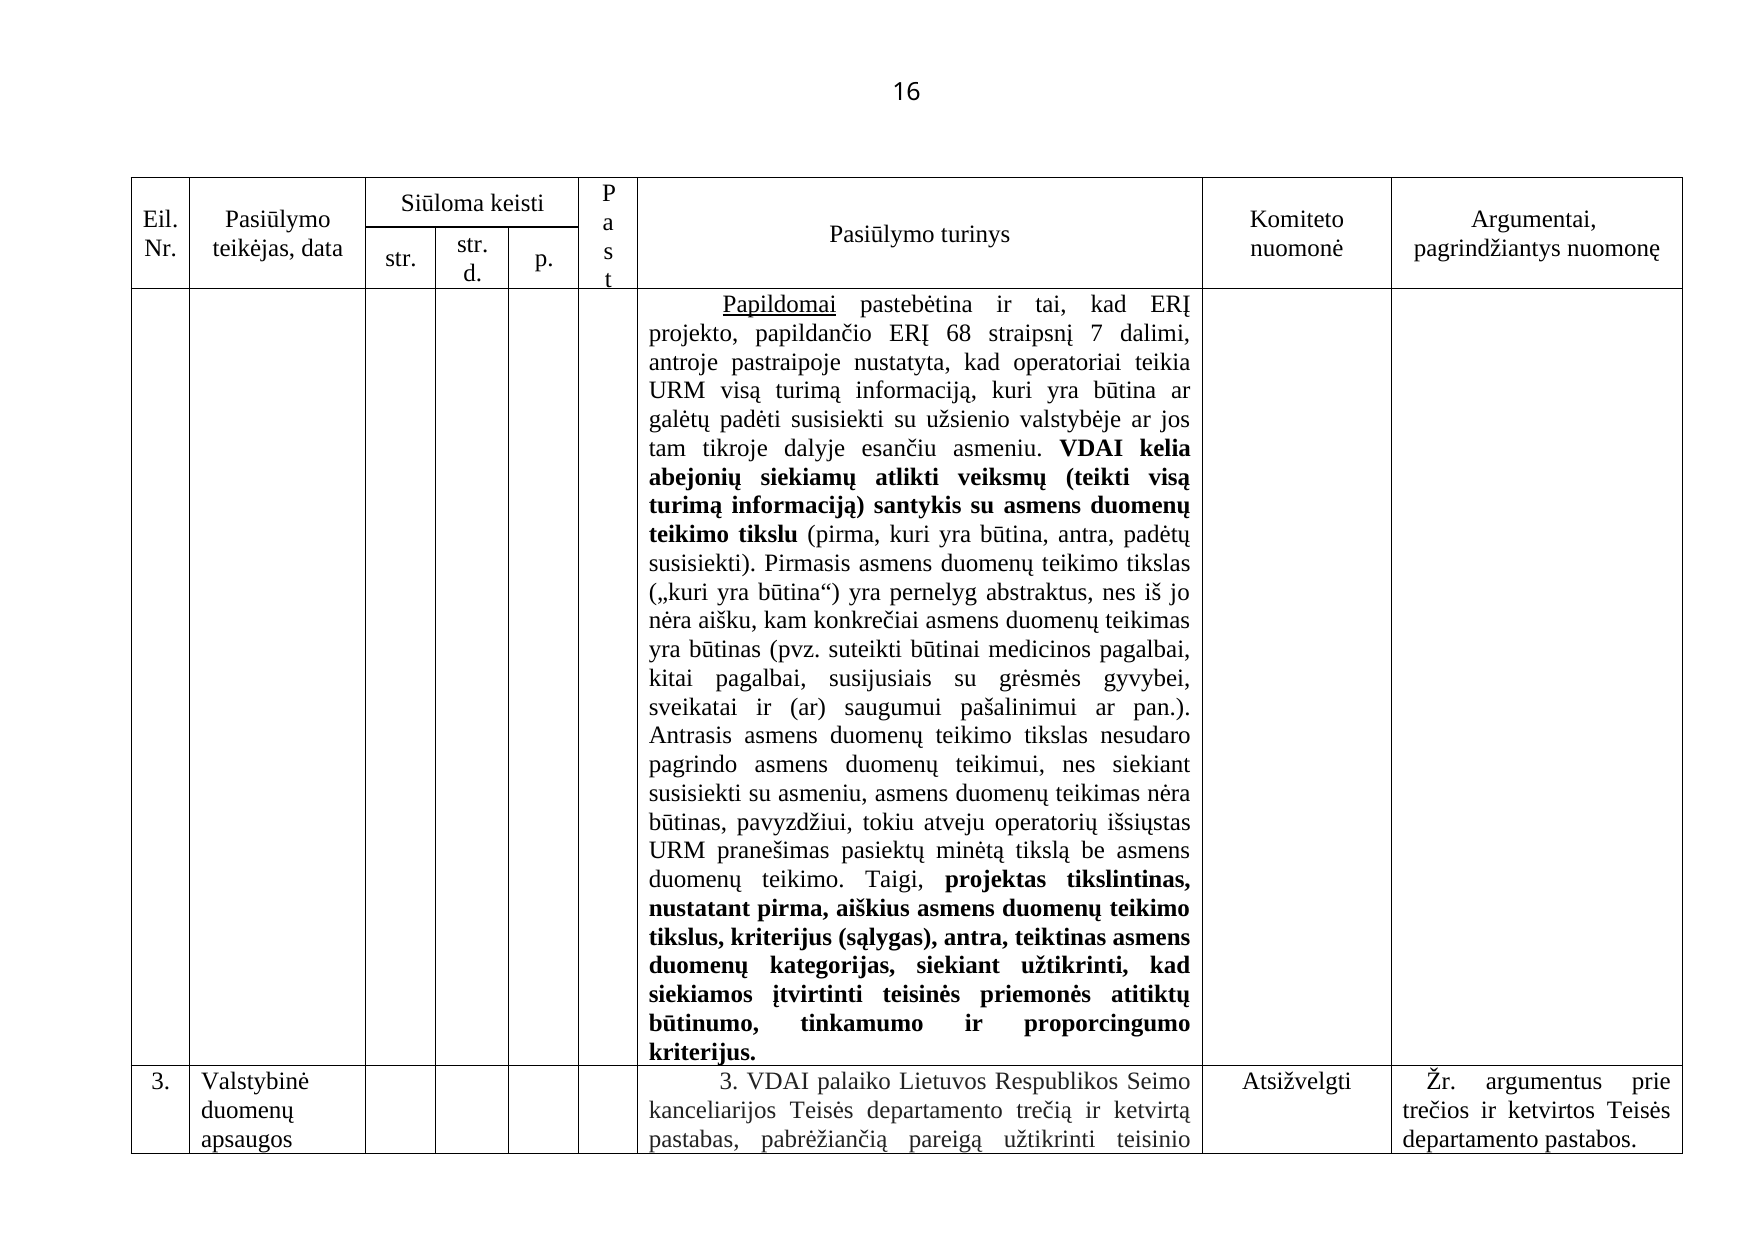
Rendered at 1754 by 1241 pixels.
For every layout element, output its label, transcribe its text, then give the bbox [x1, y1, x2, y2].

table_header Pasiūlymo teikėjas, data [190, 178, 365, 288]
table_cell str. [366, 228, 435, 288]
table_cell Atsižvelgti [1203, 1066, 1391, 1153]
table_header Pasiūlymo turinys [638, 178, 1202, 288]
table_cell 3. VDAI palaiko Lietuvos Respublikos Seimo kanceliarijos Teisės departamento trečią ir ketvirtą pastabas, pabrėžiančią pareigą užtikrinti teisinio [638, 1066, 1202, 1153]
table_cell Valstybinė duomenų apsaugos [190, 1066, 365, 1153]
table_cell [366, 289, 435, 1065]
table_cell 3. [132, 1066, 189, 1153]
table_header Argumentai, pagrindžiantys nuomonę [1392, 178, 1682, 288]
table_cell p. [509, 228, 578, 288]
table_cell [436, 1066, 508, 1153]
table_cell [509, 289, 578, 1065]
table_cell str. d. [436, 228, 508, 288]
table_cell [436, 289, 508, 1065]
table_cell Žr. argumentus prie trečios ir ketvirtos Teisės departamento pastabos. [1392, 1066, 1682, 1153]
table_header Siūloma keisti [366, 178, 578, 226]
table_cell [132, 289, 189, 1065]
table_cell [1392, 289, 1682, 1065]
table_header Eil. Nr. [132, 178, 189, 288]
table_cell [579, 289, 637, 1065]
table_header Pastabos [579, 178, 637, 288]
table_cell [579, 1066, 637, 1153]
table_cell Papildomai pastebėtina ir tai, kad ERĮ projekto, papildančio ERĮ 68 straipsnį 7 dalimi, antroje pastraipoje nustatyta, kad operatoriai teikia URM visą turimą informaciją, kuri yra būtina ar galėtų padėti susisiekti su užsienio valstybėje ar jos tam tikroje dalyje esančiu asmeniu. VDAI kelia abejonių siekiamų atlikti veiksmų (teikti visą turimą informaciją) santykis su asmens duomenų teikimo tikslu (pirma, kuri yra būtina, antra, padėtų susisiekti). Pirmasis asmens duomenų teikimo tikslas („kuri yra būtina“) yra pernelyg abstraktus, nes iš jo nėra aišku, kam konkrečiai asmens duomenų teikimas yra būtinas (pvz. suteikti būtinai medicinos pagalbai, kitai pagalbai, susijusiais su grėsmės gyvybei, sveikatai ir (ar) saugumui pašalinimui ar pan.). Antrasis asmens duomenų teikimo tikslas nesudaro pagrindo asmens duomenų teikimui, nes siekiant susisiekti su asmeniu, asmens duomenų teikimas nėra būtinas, pavyzdžiui, tokiu atveju operatorių išsiųstas URM pranešimas pasiektų minėtą tikslą be asmens duomenų teikimo. Taigi, projektas tikslintinas, nustatant pirma, aiškius asmens duomenų teikimo tikslus, kriterijus (sąlygas), antra, teiktinas asmens duomenų kategorijas, siekiant užtikrinti, kad siekiamos įtvirtinti teisinės priemonės atitiktų būtinumo, tinkamumo ir proporcingumo kriterijus. [638, 289, 1202, 1065]
table_cell [190, 289, 365, 1065]
table_cell [1203, 289, 1391, 1065]
table_header Komiteto nuomonė [1203, 178, 1391, 288]
table_cell [366, 1066, 435, 1153]
table_cell [509, 1066, 578, 1153]
